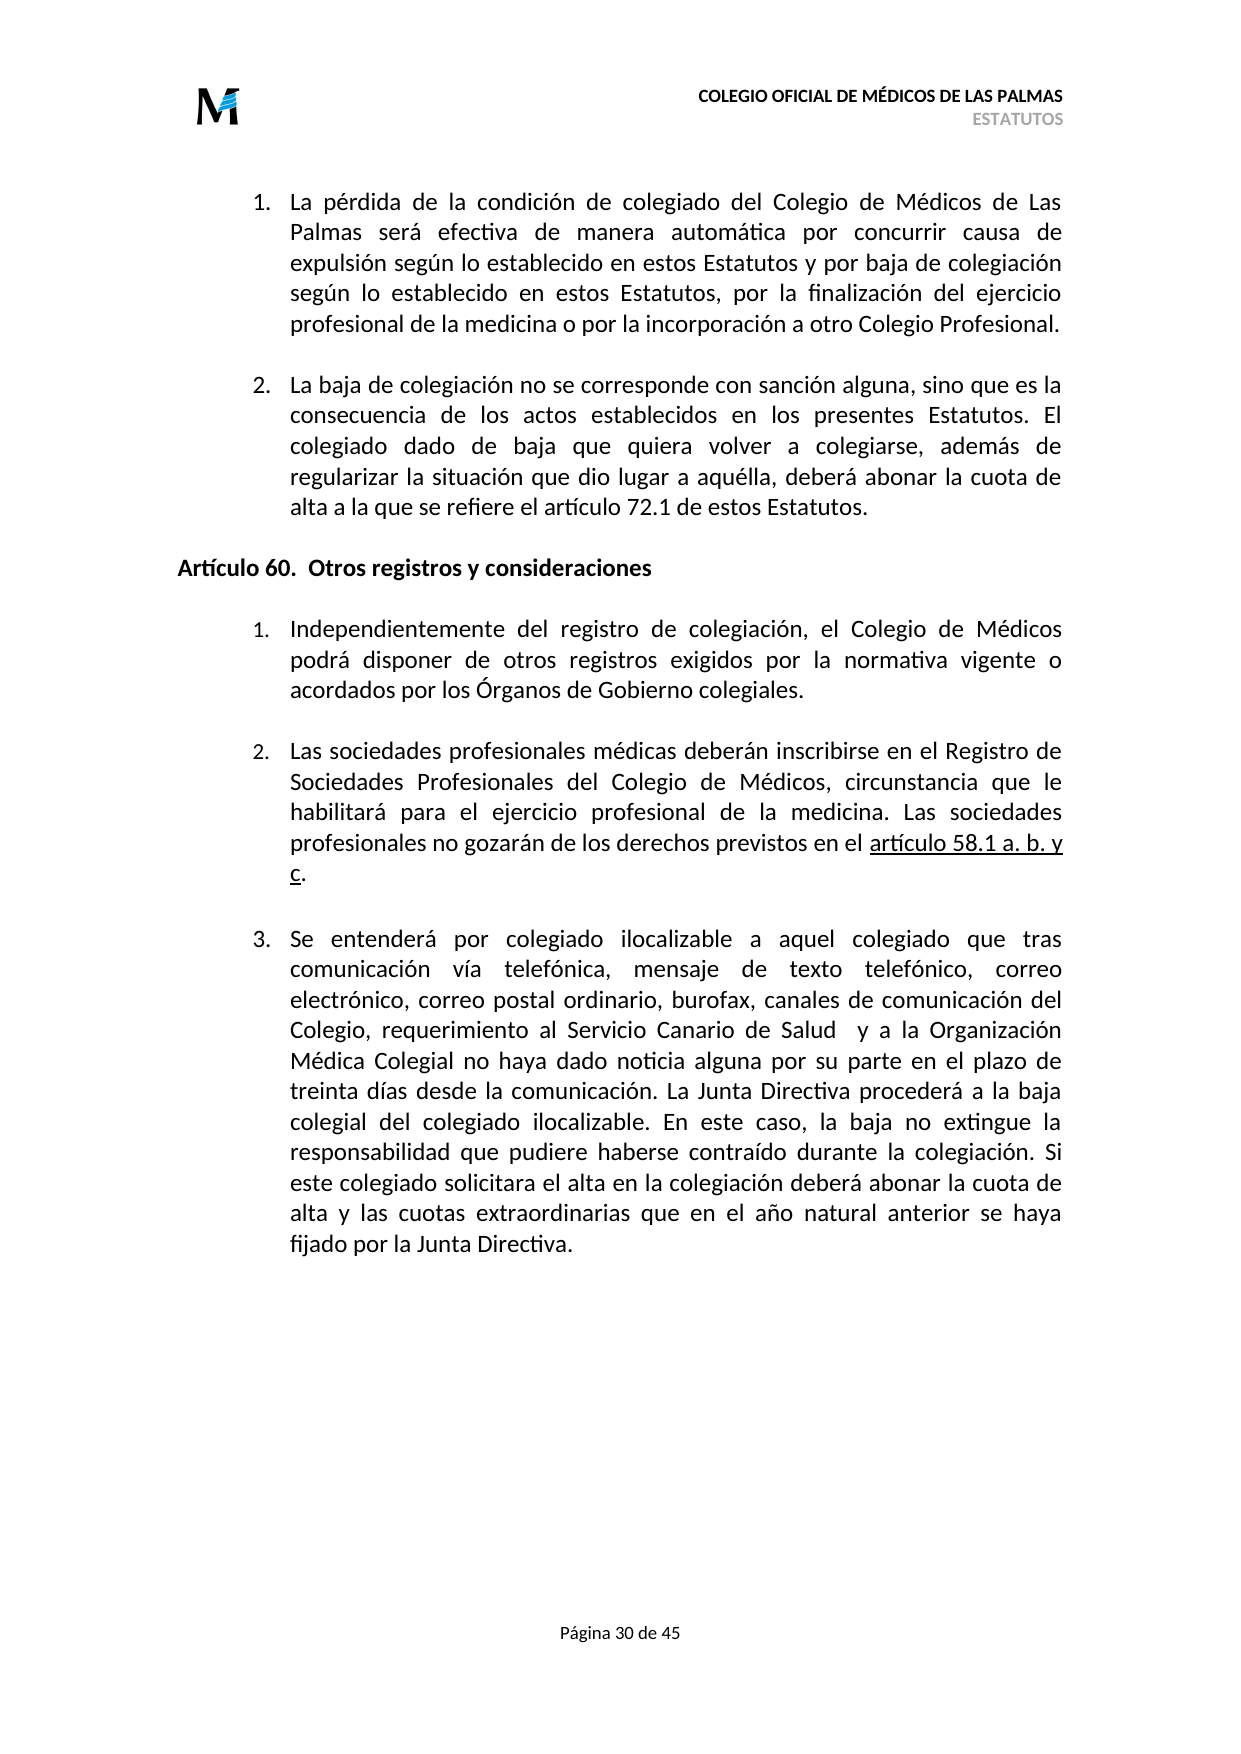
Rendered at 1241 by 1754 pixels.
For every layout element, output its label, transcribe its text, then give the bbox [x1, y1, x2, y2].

list Las sociedades profesionales médicas deberán inscribirse en el Registro de Sociedades Profesionales del Colegio de Médicos, circunstancia que le habilitará para el ejercicio profesional de la medicina. Las sociedades profesionales no gozarán de los derechos previstos en el artículo 58.1 a. b. y c. [252, 735, 1063, 888]
list Independientemente del registro de colegiación, el Colegio de Médicos podrá disponer de otros registros exigidos por la normativa vigente o acordados por los Órganos de Gobierno colegiales. [252, 613, 1063, 705]
text Artículo 60. Otros registros y consideraciones [177, 552, 1063, 583]
list Se entenderá por colegiado ilocalizable a aquel colegiado que tras comunicación vía telefónica, mensaje de texto telefónico, correo electrónico, correo postal ordinario, burofax, canales de comunicación del Colegio, requerimiento al Servicio Canario de Salud y a la Organización Médica Colegial no haya dado noticia alguna por su parte en el plazo de treinta días desde la comunicación. La Junta Directiva procederá a la baja colegial del colegiado ilocalizable. En este caso, la baja no extingue la responsabilidad que pudiere haberse contraído durante la colegiación. Si este colegiado solicitara el alta en la colegiación deberá abonar la cuota de alta y las cuotas extraordinarias que en el año natural anterior se haya fijado por la Junta Directiva. [252, 923, 1063, 1259]
list La baja de colegiación no se corresponde con sanción alguna, sino que es la consecuencia de los actos establecidos en los presentes Estatutos. El colegiado dado de baja que quiera volver a colegiarse, además de regularizar la situación que dio lugar a aquélla, deberá abonar la cuota de alta a la que se refiere el artículo 72.1 de estos Estatutos. [252, 369, 1063, 522]
list La pérdida de la condición de colegiado del Colegio de Médicos de Las Palmas será efectiva de manera automática por concurrir causa de expulsión según lo establecido en estos Estatutos y por baja de colegiación según lo establecido en estos Estatutos, por la finalización del ejercicio profesional de la medicina o por la incorporación a otro Colegio Profesional. [252, 186, 1063, 338]
